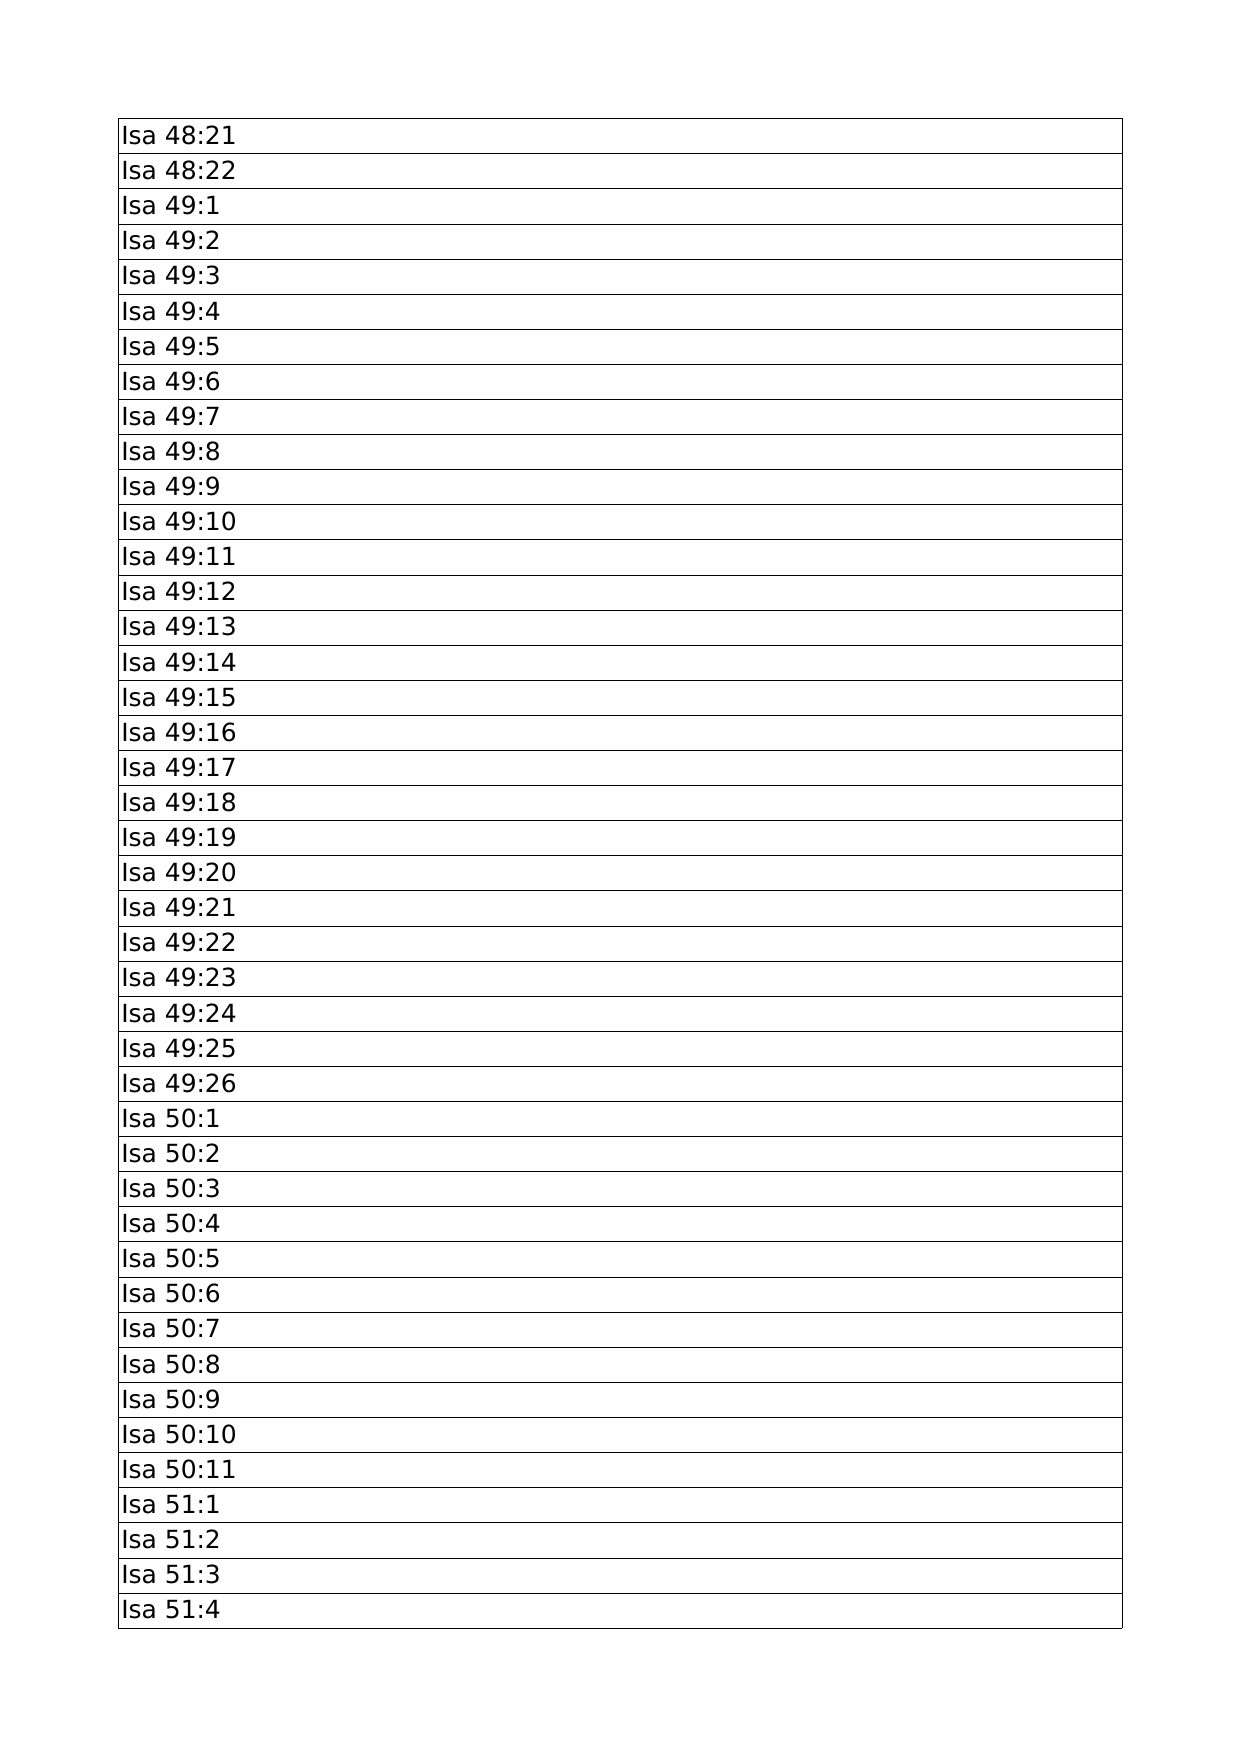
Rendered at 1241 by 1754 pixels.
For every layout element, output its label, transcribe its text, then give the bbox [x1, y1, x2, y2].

table_cell Isa 49:24 [119, 997, 1122, 1031]
table_cell Isa 50:8 [119, 1348, 1122, 1382]
table_cell Isa 50:11 [119, 1453, 1122, 1487]
table_cell Isa 50:9 [119, 1383, 1122, 1417]
table_cell Isa 49:18 [119, 786, 1122, 820]
table_cell Isa 49:25 [119, 1032, 1122, 1066]
table_cell Isa 49:20 [119, 856, 1122, 890]
table_cell Isa 49:1 [119, 189, 1122, 223]
table_cell Isa 49:12 [119, 576, 1122, 609]
table_cell Isa 49:4 [119, 295, 1122, 329]
table_cell Isa 49:13 [119, 611, 1122, 645]
table_cell Isa 49:21 [119, 891, 1122, 926]
table_cell Isa 51:4 [119, 1594, 1122, 1628]
table_cell Isa 50:6 [119, 1278, 1122, 1312]
table_cell Isa 51:2 [119, 1523, 1122, 1557]
table_cell Isa 50:5 [119, 1242, 1122, 1277]
table_cell Isa 48:21 [119, 119, 1122, 153]
table_cell Isa 49:8 [119, 435, 1122, 469]
table_cell Isa 49:6 [119, 365, 1122, 399]
table_cell Isa 49:23 [119, 962, 1122, 996]
table_cell Isa 49:2 [119, 225, 1122, 258]
table_cell Isa 49:11 [119, 540, 1122, 574]
table_cell Isa 49:26 [119, 1067, 1122, 1101]
table_cell Isa 49:9 [119, 470, 1122, 504]
table_cell Isa 49:22 [119, 927, 1122, 961]
table_cell Isa 50:1 [119, 1102, 1122, 1136]
table_cell Isa 51:3 [119, 1559, 1122, 1592]
table_cell Isa 50:3 [119, 1172, 1122, 1206]
table_cell Isa 49:10 [119, 505, 1122, 539]
table_cell Isa 49:17 [119, 751, 1122, 785]
table_cell Isa 48:22 [119, 154, 1122, 188]
table_cell Isa 50:2 [119, 1137, 1122, 1171]
table_cell Isa 49:3 [119, 260, 1122, 294]
table_cell Isa 50:10 [119, 1418, 1122, 1452]
table_cell Isa 49:7 [119, 400, 1122, 434]
table_cell Isa 49:14 [119, 646, 1122, 680]
table_cell Isa 49:19 [119, 821, 1122, 855]
table_cell Isa 50:4 [119, 1207, 1122, 1241]
table_cell Isa 49:16 [119, 716, 1122, 750]
table_cell Isa 51:1 [119, 1488, 1122, 1522]
table_cell Isa 49:5 [119, 330, 1122, 364]
table_cell Isa 50:7 [119, 1313, 1122, 1347]
table_cell Isa 49:15 [119, 681, 1122, 715]
